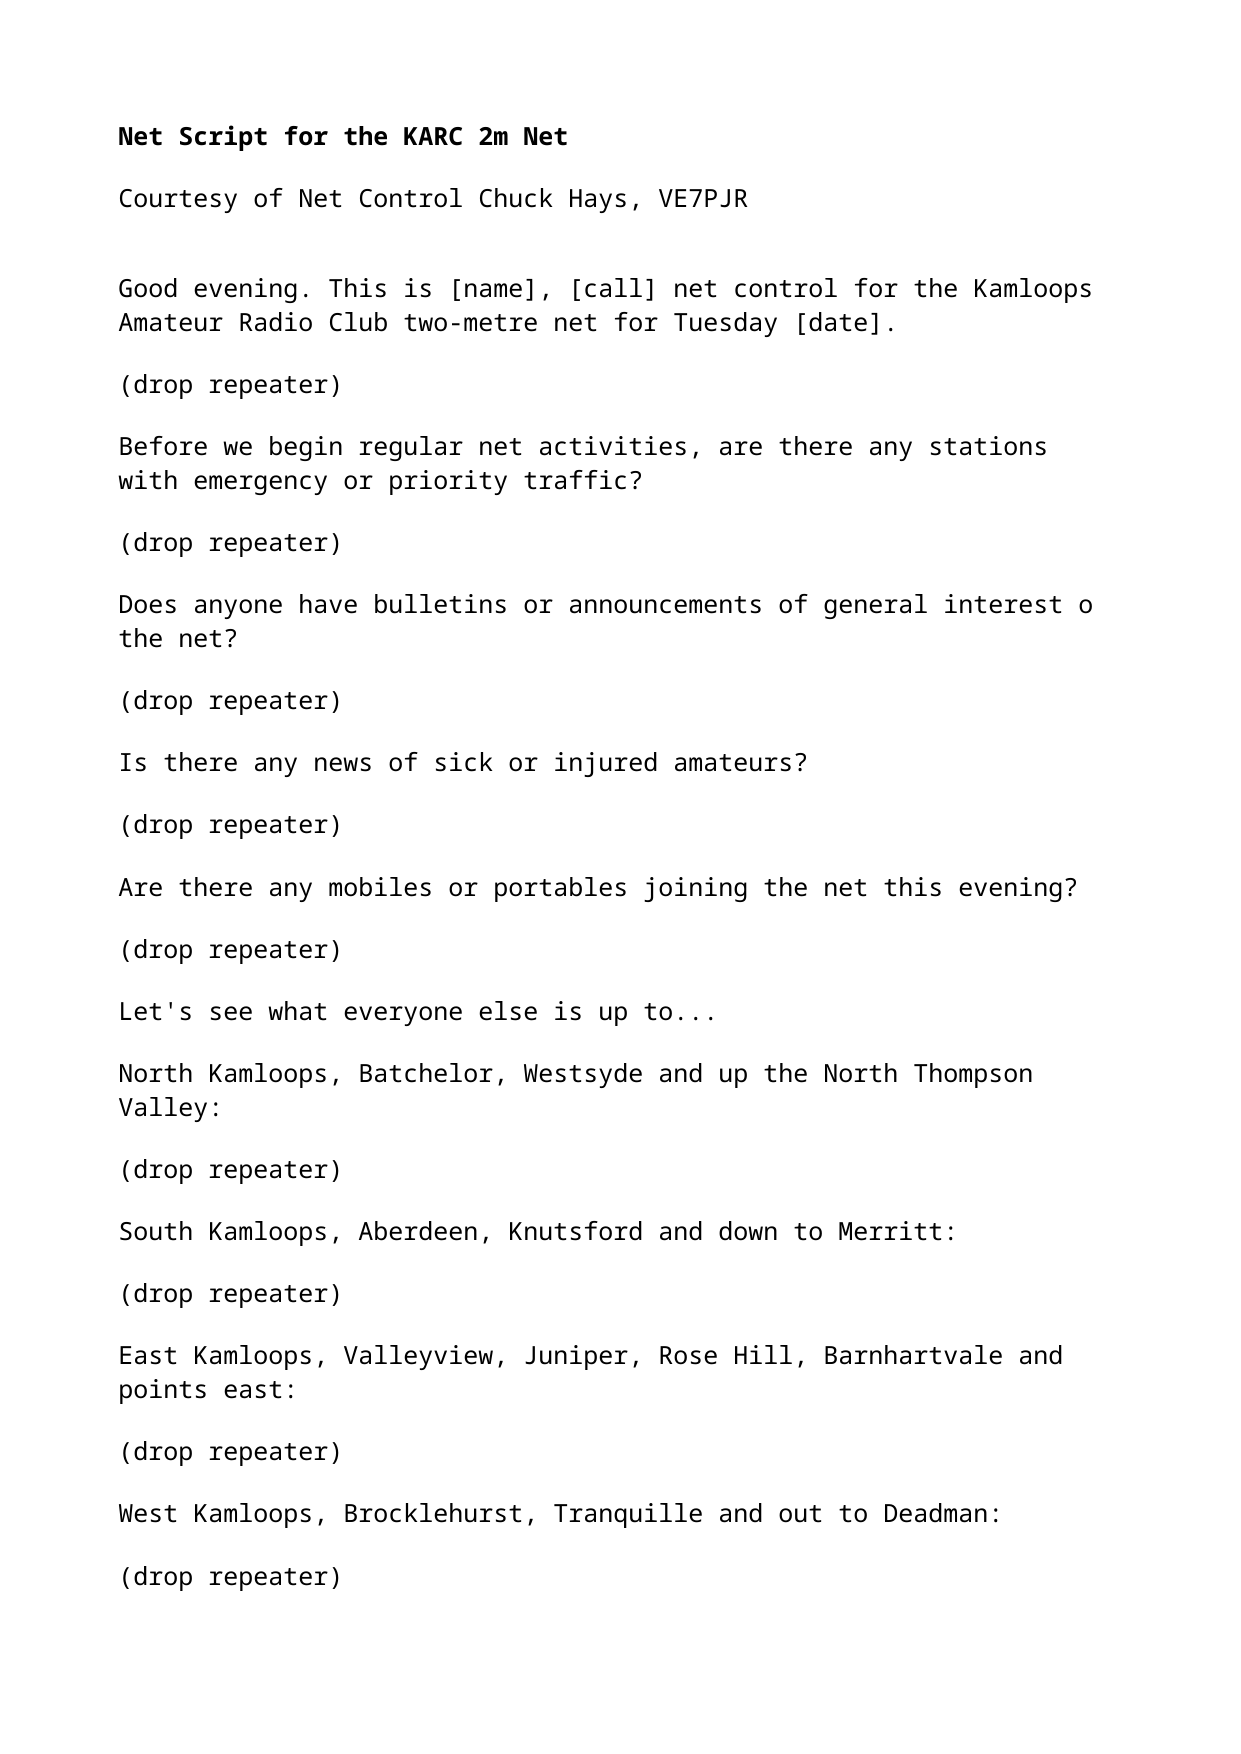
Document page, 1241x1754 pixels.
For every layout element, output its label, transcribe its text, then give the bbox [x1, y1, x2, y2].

text (drop repeater) [118, 931, 1122, 965]
text (drop repeater) [118, 1558, 1122, 1592]
text (drop repeater) [118, 1434, 1122, 1468]
text East Kamloops, Valleyview, Juniper, Rose Hill, Barnhartvale and points east: [118, 1338, 1122, 1406]
text (drop repeater) [118, 807, 1122, 841]
text Courtesy of Net Control Chuck Hays, VE7PJR [118, 180, 1122, 214]
text Does anyone have bulletins or announcements of general interest o the net? [118, 587, 1122, 655]
text Good evening. This is [name], [call] net control for the Kamloops Amateur Radio Club two-metre net for Tuesday [date]. [118, 270, 1122, 338]
text Before we begin regular net activities, are there any stations with emergency or priority traffic? [118, 428, 1122, 497]
text Is there any news of sick or injured amateurs? [118, 745, 1122, 779]
text Net Script for the KARC 2m Net [118, 118, 1122, 152]
text (drop repeater) [118, 1152, 1122, 1186]
text (drop repeater) [118, 683, 1122, 717]
text West Kamloops, Brocklehurst, Tranquille and out to Deadman: [118, 1496, 1122, 1530]
text Are there any mobiles or portables joining the net this evening? [118, 869, 1122, 903]
text North Kamloops, Batchelor, Westsyde and up the North Thompson Valley: [118, 1055, 1122, 1123]
text Let's see what everyone else is up to... [118, 993, 1122, 1027]
text (drop repeater) [118, 525, 1122, 559]
text (drop repeater) [118, 1276, 1122, 1310]
text South Kamloops, Aberdeen, Knutsford and down to Merritt: [118, 1214, 1122, 1248]
text (drop repeater) [118, 366, 1122, 401]
